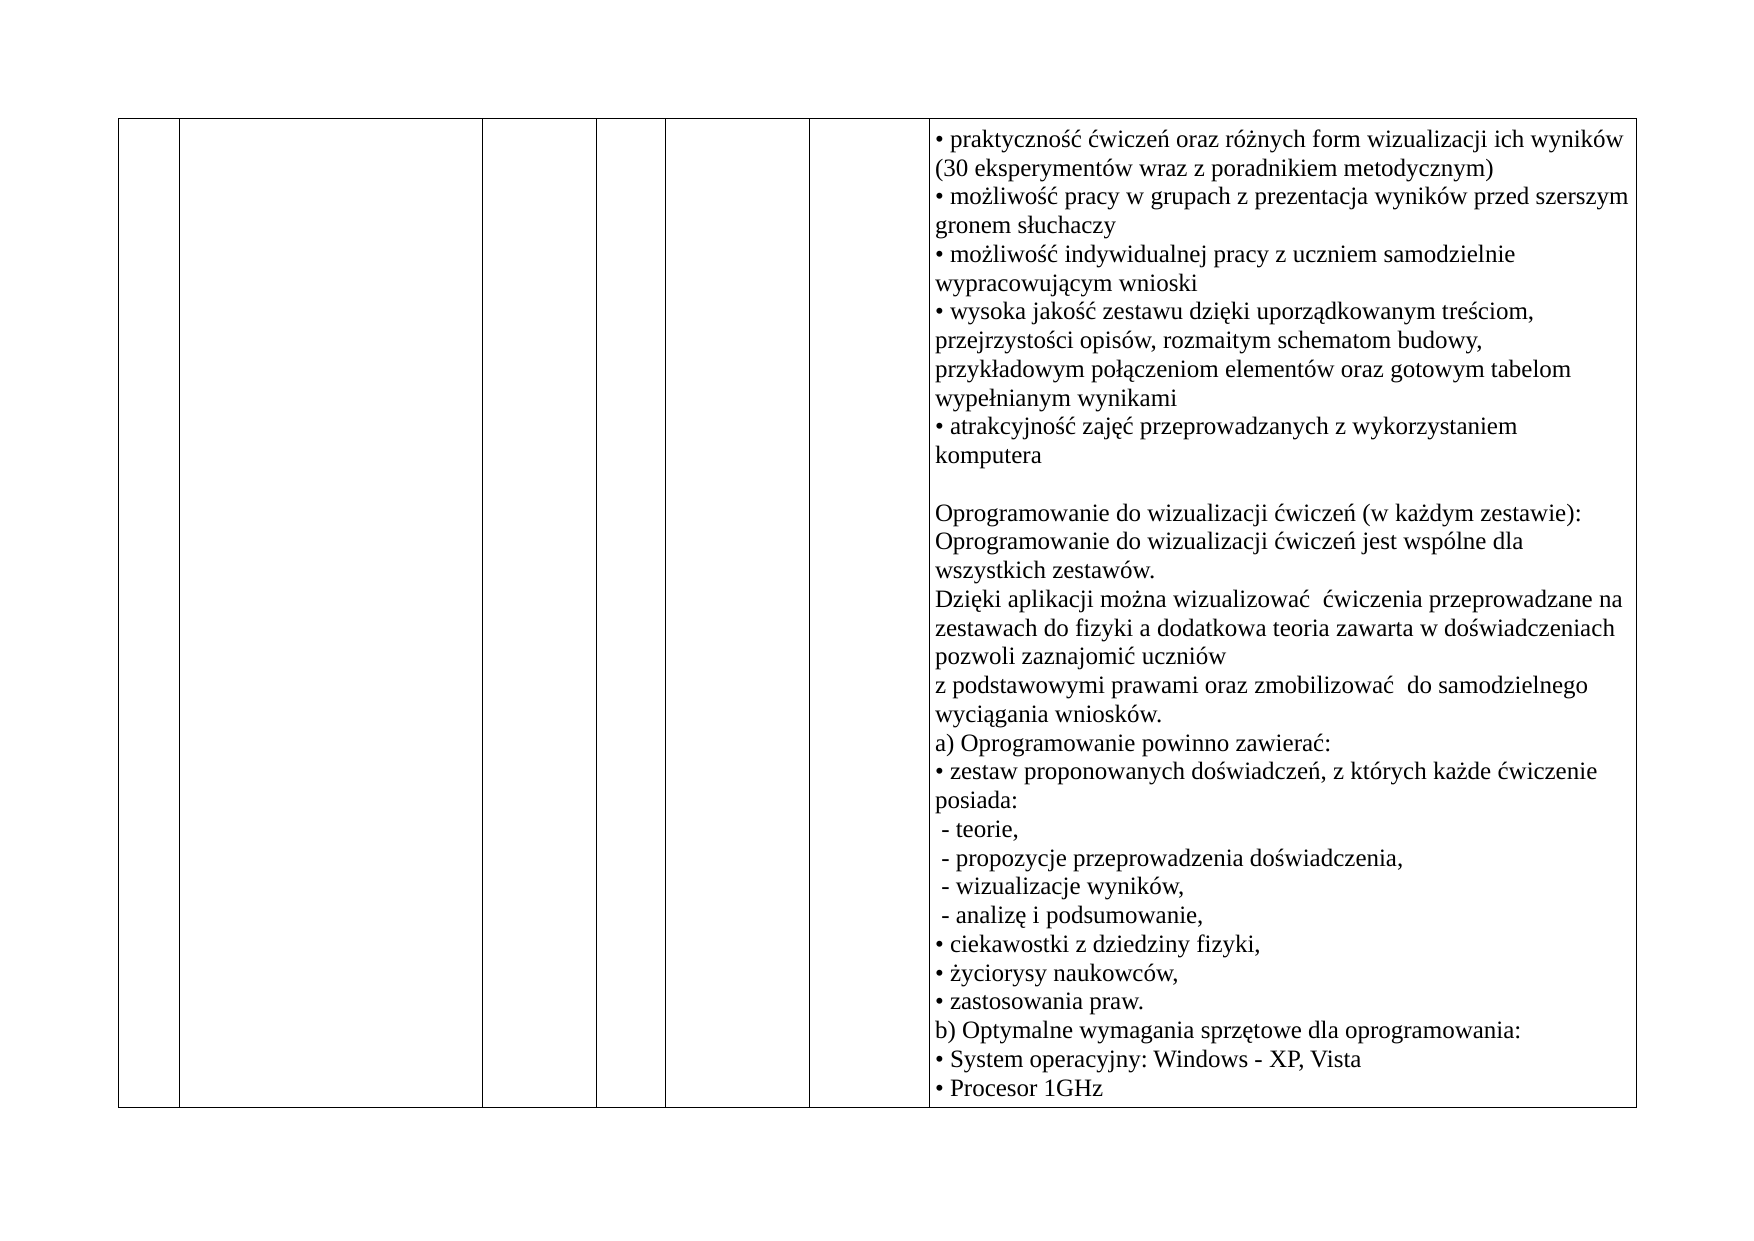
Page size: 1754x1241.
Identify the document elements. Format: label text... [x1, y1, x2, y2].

table_cell [597, 119, 665, 1107]
table_cell [810, 119, 929, 1107]
table_cell [180, 119, 482, 1107]
table_cell [483, 119, 596, 1107]
table_cell • praktyczność ćwiczeń oraz różnych form wizualizacji ich wyników (30 eksperymentów wraz z poradnikiem metodycznym) • możliwość pracy w grupach z prezentacja wyników przed szerszym gronem słuchaczy • możliwość indywidualnej pracy z uczniem samodzielnie wypracowującym wnioski • wysoka jakość zestawu dzięki uporządkowanym treściom, przejrzystości opisów, rozmaitym schematom budowy, przykładowym połączeniom elementów oraz gotowym tabelom wypełnianym wynikami • atrakcyjność zajęć przeprowadzanych z wykorzystaniem komputera Oprogramowanie do wizualizacji ćwiczeń (w każdym zestawie): Oprogramowanie do wizualizacji ćwiczeń jest wspólne dla wszystkich zestawów. Dzięki aplikacji można wizualizować ćwiczenia przeprowadzane na zestawach do fizyki a dodatkowa teoria zawarta w doświadczeniach pozwoli zaznajomić uczniów z podstawowymi prawami oraz zmobilizować do samodzielnego wyciągania wniosków. a) Oprogramowanie powinno zawierać: • zestaw proponowanych doświadczeń, z których każde ćwiczenie posiada: - teorie, - propozycje przeprowadzenia doświadczenia, - wizualizacje wyników, - analizę i podsumowanie, • ciekawostki z dziedziny fizyki, • życiorysy naukowców, • zastosowania praw. b) Optymalne wymagania sprzętowe dla oprogramowania: • System operacyjny: Windows - XP, Vista • Procesor 1GHz [930, 119, 1636, 1107]
table_cell [119, 119, 179, 1107]
table_cell [666, 119, 809, 1107]
